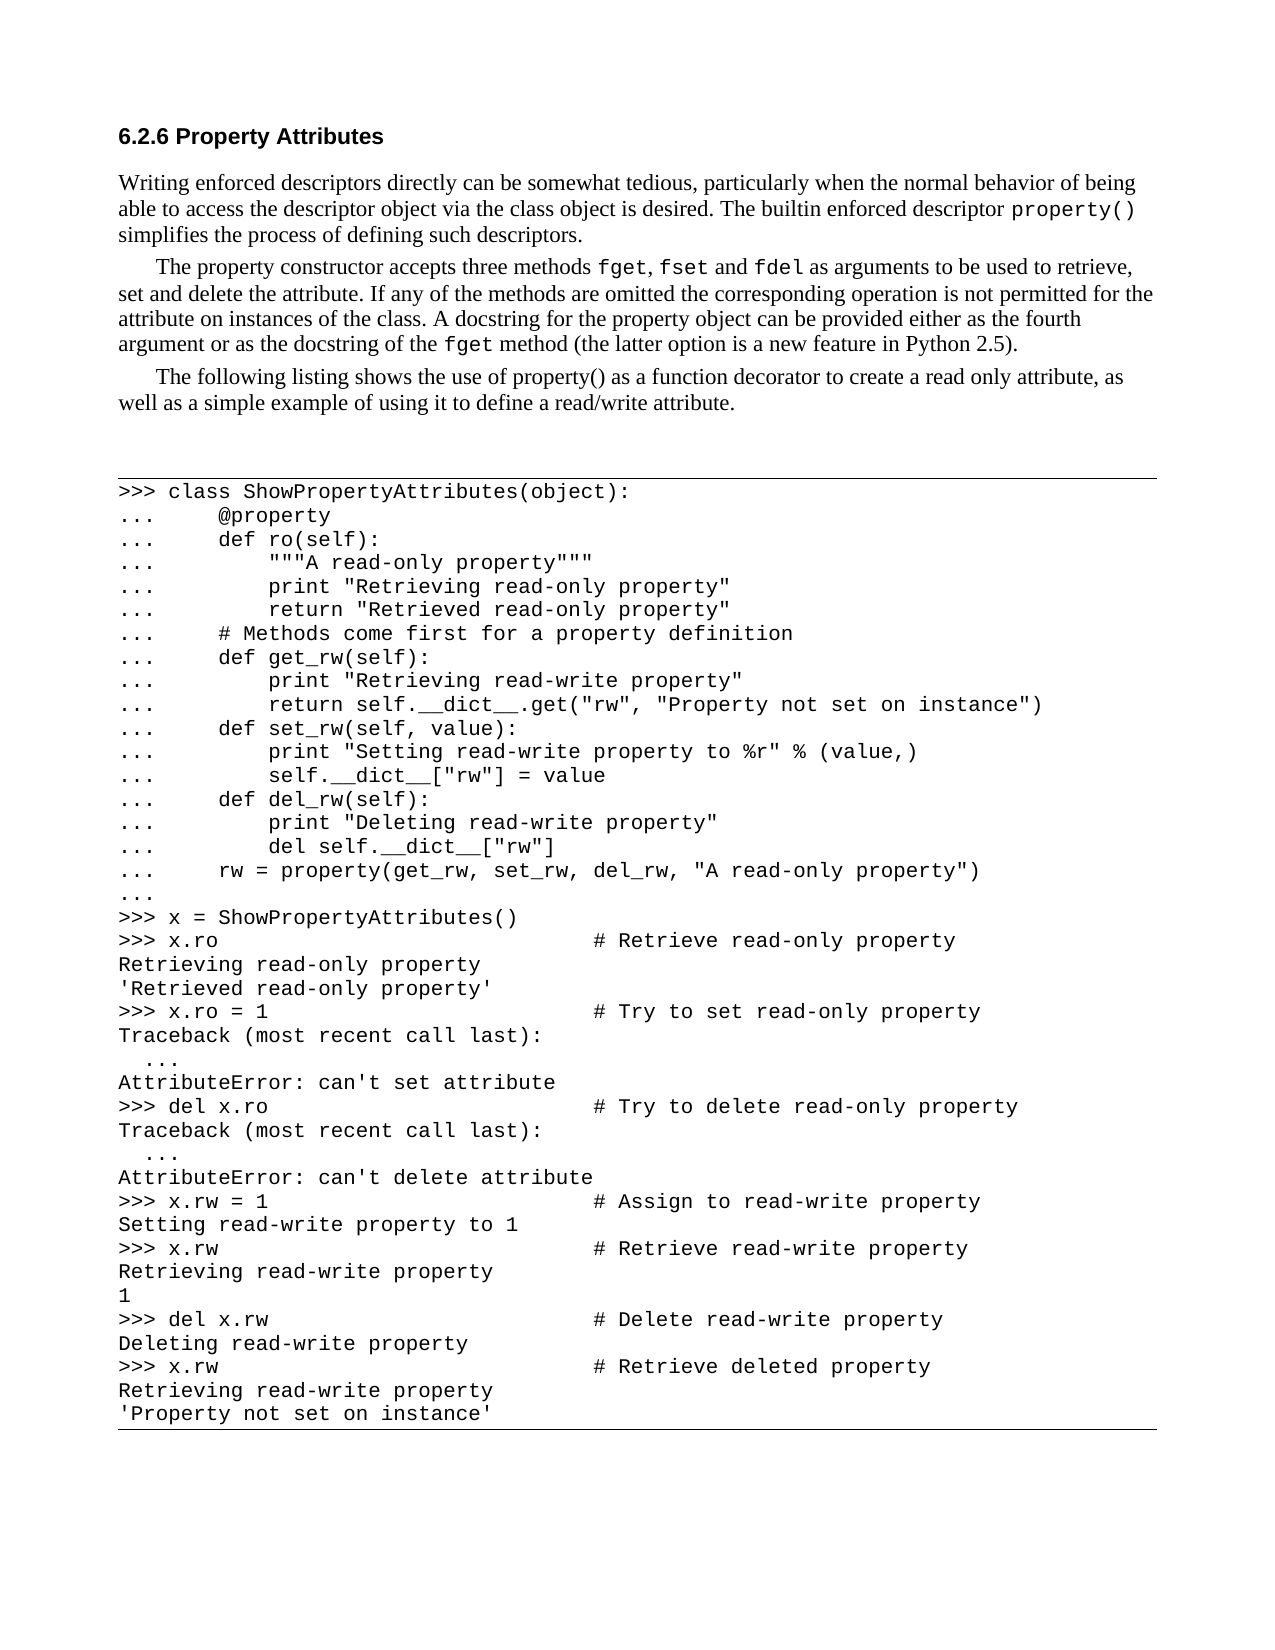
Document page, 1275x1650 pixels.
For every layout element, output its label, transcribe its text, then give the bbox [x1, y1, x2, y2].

text Traceback (most recent call last): [118, 1120, 1157, 1143]
text ... def get_rw(self): [118, 647, 1157, 670]
text >>> x.ro = 1 # Try to set read-only property [118, 1001, 1157, 1025]
text ... """A read-only property""" [118, 552, 1157, 576]
text Retrieving read-write property [118, 1380, 1157, 1403]
text 1 [118, 1285, 1157, 1309]
text ... # Methods come first for a property definition [118, 623, 1157, 647]
text >>> x = ShowPropertyAttributes() [118, 907, 1157, 931]
text >>> del x.rw # Delete read-write property [118, 1309, 1157, 1332]
text Deleting read-write property [118, 1332, 1157, 1356]
text >>> x.rw = 1 # Assign to read-write property [118, 1191, 1157, 1214]
text >>> del x.ro # Try to delete read-only property [118, 1096, 1157, 1120]
text ... @property [118, 505, 1157, 528]
text 'Property not set on instance' [118, 1403, 1157, 1429]
text ... def del_rw(self): [118, 789, 1157, 812]
text Traceback (most recent call last): [118, 1025, 1157, 1049]
text >>> class ShowPropertyAttributes(object): [118, 479, 1157, 505]
text >>> x.ro # Retrieve read-only property [118, 931, 1157, 954]
text ... del self.__dict__["rw"] [118, 836, 1157, 859]
text AttributeError: can't set attribute [118, 1072, 1157, 1096]
text ... def ro(self): [118, 528, 1157, 552]
text ... return self.__dict__.get("rw", "Property not set on instance") [118, 694, 1157, 718]
text Retrieving read-only property [118, 954, 1157, 978]
text ... rw = property(get_rw, set_rw, del_rw, "A read-only property") [118, 859, 1157, 883]
text ... self.__dict__["rw"] = value [118, 765, 1157, 789]
text ... [118, 1049, 1157, 1072]
text Setting read-write property to 1 [118, 1214, 1157, 1238]
text ... print "Setting read-write property to %r" % (value,) [118, 741, 1157, 765]
text The following listing shows the use of property() as a function decorator to create a read only attribute, as well as a simple example of using it to define a read/write attribute. [118, 364, 1157, 415]
text Writing enforced descriptors directly can be somewhat tedious, particularly when the normal behavior of being able to access the descriptor object via the class object is desired. The builtin enforced descriptor property() simplifies the process of defining such descriptors. [118, 170, 1157, 248]
text >>> x.rw # Retrieve read-write property [118, 1238, 1157, 1262]
text ... [118, 1143, 1157, 1167]
text The property constructor accepts three methods fget, fset and fdel as arguments to be used to retrieve, set and delete the attribute. If any of the methods are omitted the corresponding operation is not permitted for the attribute on instances of the class. A docstring for the property object can be provided either as the fourth argument or as the docstring of the fget method (the latter option is a new feature in Python 2.5). [118, 254, 1157, 358]
text >>> x.rw # Retrieve deleted property [118, 1356, 1157, 1380]
subtitle 6.2.6 Property Attributes [118, 118, 1157, 149]
text ... def set_rw(self, value): [118, 718, 1157, 741]
text Retrieving read-write property [118, 1262, 1157, 1285]
text ... print "Retrieving read-only property" [118, 576, 1157, 599]
text ... [118, 883, 1157, 907]
text ... print "Retrieving read-write property" [118, 670, 1157, 694]
text AttributeError: can't delete attribute [118, 1167, 1157, 1191]
text 'Retrieved read-only property' [118, 978, 1157, 1001]
text ... print "Deleting read-write property" [118, 812, 1157, 836]
text ... return "Retrieved read-only property" [118, 599, 1157, 623]
